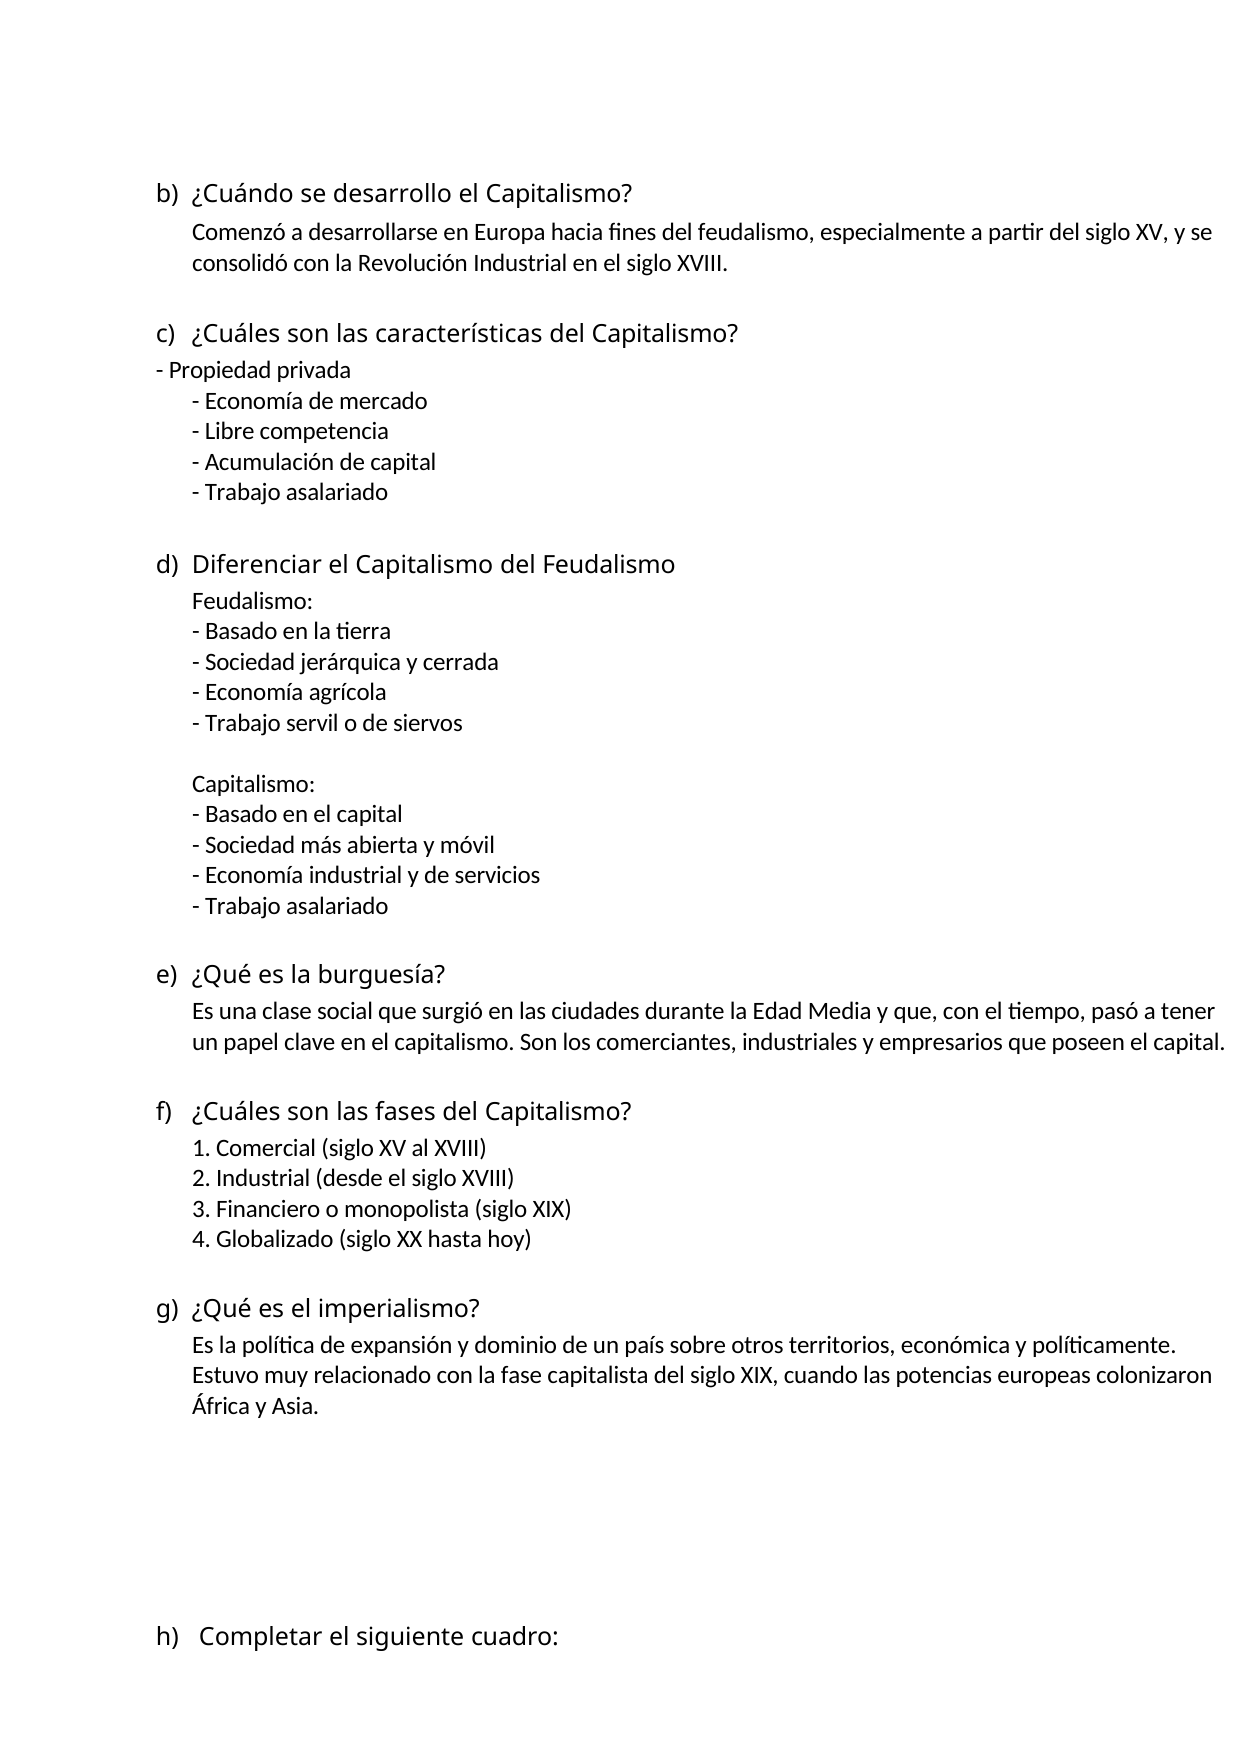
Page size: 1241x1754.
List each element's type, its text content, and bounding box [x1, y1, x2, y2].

list Completar el siguiente cuadro: [156, 1619, 1240, 1653]
list ¿Qué es la burguesía? [156, 957, 1240, 991]
list ¿Cuáles son las fases del Capitalismo? [156, 1093, 1240, 1127]
list Feudalismo: - Basado en la tierra - Sociedad jerárquica y cerrada - Economía agrícola - Trabajo servil o de siervos Capitalismo: - Basado en el capital - Sociedad más abierta y móvil - Economía industrial y de servicios - Trabajo asalariado [156, 585, 1240, 921]
list Comenzó a desarrollarse en Europa hacia fines del feudalismo, especialmente a partir del siglo XV, y se consolidó con la Revolución Industrial en el siglo XVIII. [156, 216, 1240, 277]
list Es la política de expansión y dominio de un país sobre otros territorios, económica y políticamente. Estuvo muy relacionado con la fase capitalista del siglo XIX, cuando las potencias europeas colonizaron África y Asia. [156, 1329, 1240, 1421]
list Diferenciar el Capitalismo del Feudalismo [156, 547, 1240, 581]
list Es una clase social que surgió en las ciudades durante la Edad Media y que, con el tiempo, pasó a tener un papel clave en el capitalismo. Son los comerciantes, industriales y empresarios que poseen el capital. [156, 996, 1240, 1057]
text - Propiedad privada - Economía de mercado - Libre competencia - Acumulación de capital - Trabajo asalariado [156, 354, 1240, 507]
list ¿Cuándo se desarrollo el Capitalismo? [156, 175, 1240, 209]
list 1. Comercial (siglo XV al XVIII) 2. Industrial (desde el siglo XVIII) 3. Financiero o monopolista (siglo XIX) 4. Globalizado (siglo XX hasta hoy) [156, 1132, 1240, 1254]
list ¿Cuáles son las características del Capitalismo? [156, 316, 1240, 350]
list ¿Qué es el imperialismo? [156, 1291, 1240, 1325]
